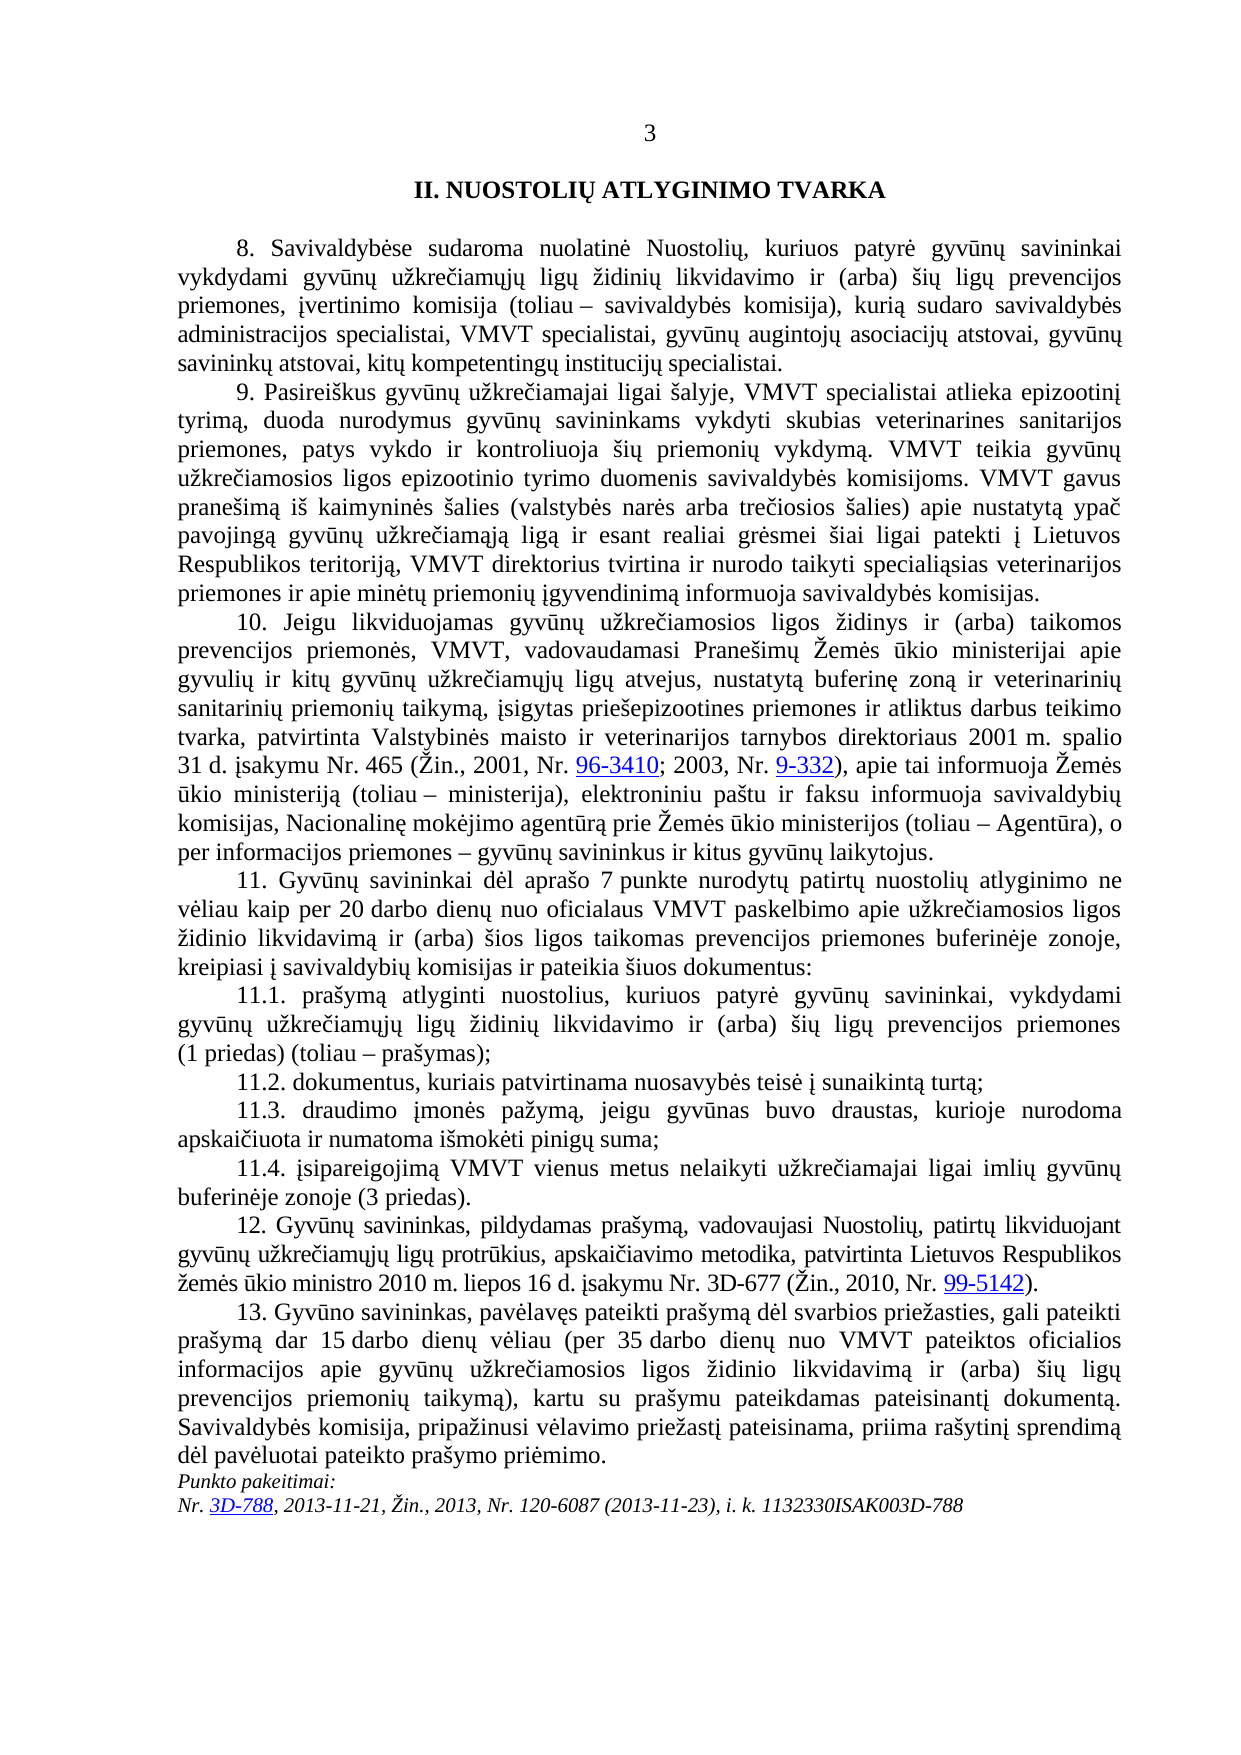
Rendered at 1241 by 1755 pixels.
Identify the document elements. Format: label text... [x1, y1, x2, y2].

text II. NUOSTOLIŲ ATLYGINIMO TVARKA [177, 176, 1122, 204]
text 11.1. prašymą atlyginti nuostolius, kuriuos patyrė gyvūnų savininkai, vykdydami gyvūnų užkrečiamųjų ligų židinių likvidavimo ir (arba) šių ligų prevencijos priemones (1 priedas) (toliau – prašymas); [177, 981, 1122, 1067]
text 11. Gyvūnų savininkai dėl aprašo 7 punkte nurodytų patirtų nuostolių atlyginimo ne vėliau kaip per 20 darbo dienų nuo oficialaus VMVT paskelbimo apie užkrečiamosios ligos židinio likvidavimą ir (arba) šios ligos taikomas prevencijos priemones buferinėje zonoje, kreipiasi į savivaldybių komisijas ir pateikia šiuos dokumentus: [177, 866, 1122, 981]
text 13. Gyvūno savininkas, pavėlavęs pateikti prašymą dėl svarbios priežasties, gali pateikti prašymą dar 15 darbo dienų vėliau (per 35 darbo dienų nuo VMVT pateiktos oficialios informacijos apie gyvūnų užkrečiamosios ligos židinio likvidavimą ir (arba) šių ligų prevencijos priemonių taikymą), kartu su prašymu pateikdamas pateisinantį dokumentą. Savivaldybės komisija, pripažinusi vėlavimo priežastį pateisinama, priima rašytinį sprendimą dėl pavėluotai pateikto prašymo priėmimo. [177, 1297, 1122, 1469]
text Punkto pakeitimai: [177, 1469, 1122, 1493]
text 10. Jeigu likviduojamas gyvūnų užkrečiamosios ligos židinys ir (arba) taikomos prevencijos priemonės, VMVT, vadovaudamasi Pranešimų Žemės ūkio ministerijai apie gyvulių ir kitų gyvūnų užkrečiamųjų ligų atvejus, nustatytą buferinę zoną ir veterinarinių sanitarinių priemonių taikymą, įsigytas priešepizootines priemones ir atliktus darbus teikimo tvarka, patvirtinta Valstybinės maisto ir veterinarijos tarnybos direktoriaus 2001 m. spalio 31 d. įsakymu Nr. 465 (Žin., 2001, Nr. 96-3410; 2003, Nr. 9-332), apie tai informuoja Žemės ūkio ministeriją (toliau – ministerija), elektroniniu paštu ir faksu informuoja savivaldybių komisijas, Nacionalinę mokėjimo agentūrą prie Žemės ūkio ministerijos (toliau – Agentūra), o per informacijos priemones – gyvūnų savininkus ir kitus gyvūnų laikytojus. [177, 607, 1122, 866]
text 11.2. dokumentus, kuriais patvirtinama nuosavybės teisė į sunaikintą turtą; [177, 1067, 1122, 1096]
text 11.4. įsipareigojimą VMVT vienus metus nelaikyti užkrečiamajai ligai imlių gyvūnų buferinėje zonoje (3 priedas). [177, 1153, 1122, 1211]
text 9. Pasireiškus gyvūnų užkrečiamajai ligai šalyje, VMVT specialistai atlieka epizootinį tyrimą, duoda nurodymus gyvūnų savininkams vykdyti skubias veterinarines sanitarijos priemones, patys vykdo ir kontroliuoja šių priemonių vykdymą. VMVT teikia gyvūnų užkrečiamosios ligos epizootinio tyrimo duomenis savivaldybės komisijoms. VMVT gavus pranešimą iš kaimyninės šalies (valstybės narės arba trečiosios šalies) apie nustatytą ypač pavojingą gyvūnų užkrečiamąją ligą ir esant realiai grėsmei šiai ligai patekti į Lietuvos Respublikos teritoriją, VMVT direktorius tvirtina ir nurodo taikyti specialiąsias veterinarijos priemones ir apie minėtų priemonių įgyvendinimą informuoja savivaldybės komisijas. [177, 377, 1122, 607]
text Nr. 3D-788, 2013-11-21, Žin., 2013, Nr. 120-6087 (2013-11-23), i. k. 1132330ISAK003D-788 [177, 1493, 1122, 1517]
text 11.3. draudimo įmonės pažymą, jeigu gyvūnas buvo draustas, kurioje nurodoma apskaičiuota ir numatoma išmokėti pinigų suma; [177, 1096, 1122, 1153]
text 12. Gyvūnų savininkas, pildydamas prašymą, vadovaujasi Nuostolių, patirtų likviduojant gyvūnų užkrečiamųjų ligų protrūkius, apskaičiavimo metodika, patvirtinta Lietuvos Respublikos žemės ūkio ministro 2010 m. liepos 16 d. įsakymu Nr. 3D-677 (Žin., 2010, Nr. 99-5142). [177, 1211, 1122, 1297]
text 8. Savivaldybėse sudaroma nuolatinė Nuostolių, kuriuos patyrė gyvūnų savininkai vykdydami gyvūnų užkrečiamųjų ligų židinių likvidavimo ir (arba) šių ligų prevencijos priemones, įvertinimo komisija (toliau – savivaldybės komisija), kurią sudaro savivaldybės administracijos specialistai, VMVT specialistai, gyvūnų augintojų asociacijų atstovai, gyvūnų savininkų atstovai, kitų kompetentingų institucijų specialistai. [177, 233, 1122, 377]
